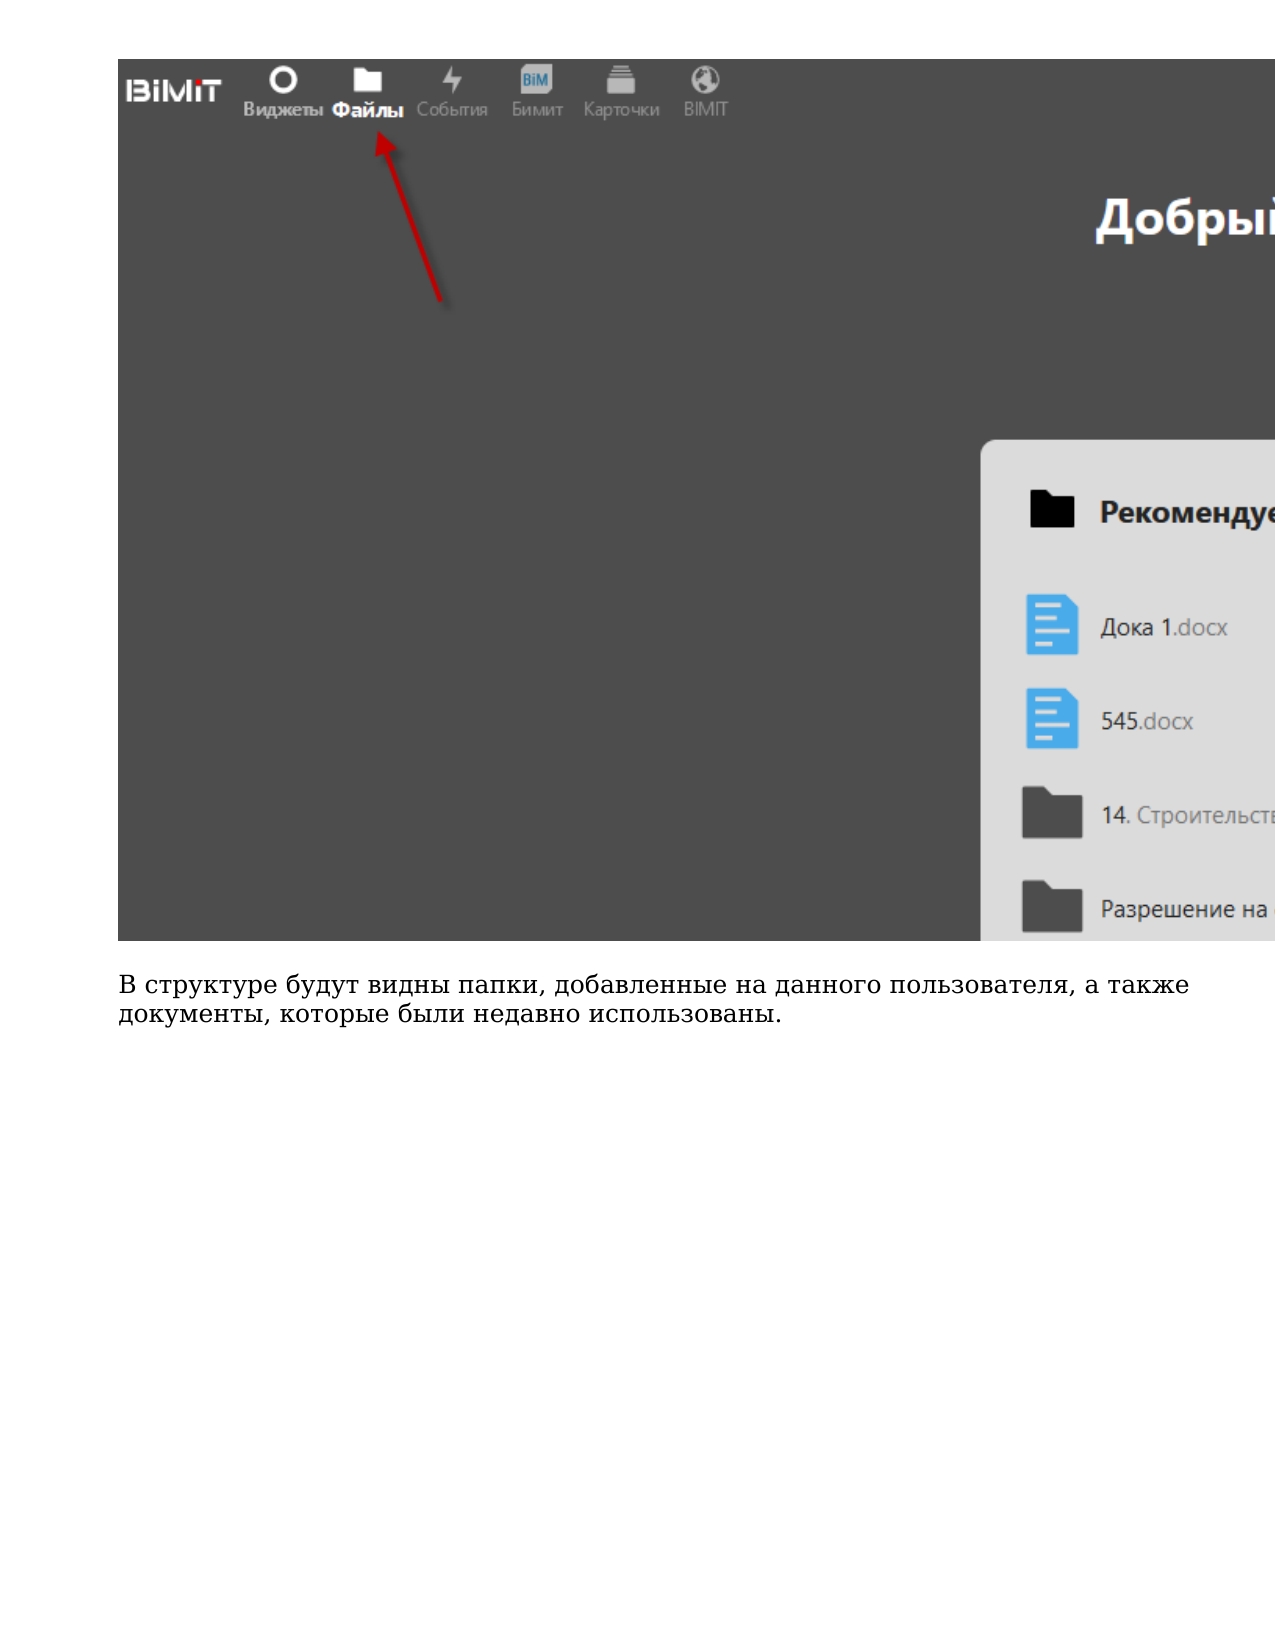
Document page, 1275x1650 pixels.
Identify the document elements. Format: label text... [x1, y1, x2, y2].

picture [118, 59, 1275, 941]
text В структуре будут видны папки, добавленные на данного пользователя, а также документы, которые были недавно использованы. [118, 970, 1216, 1028]
